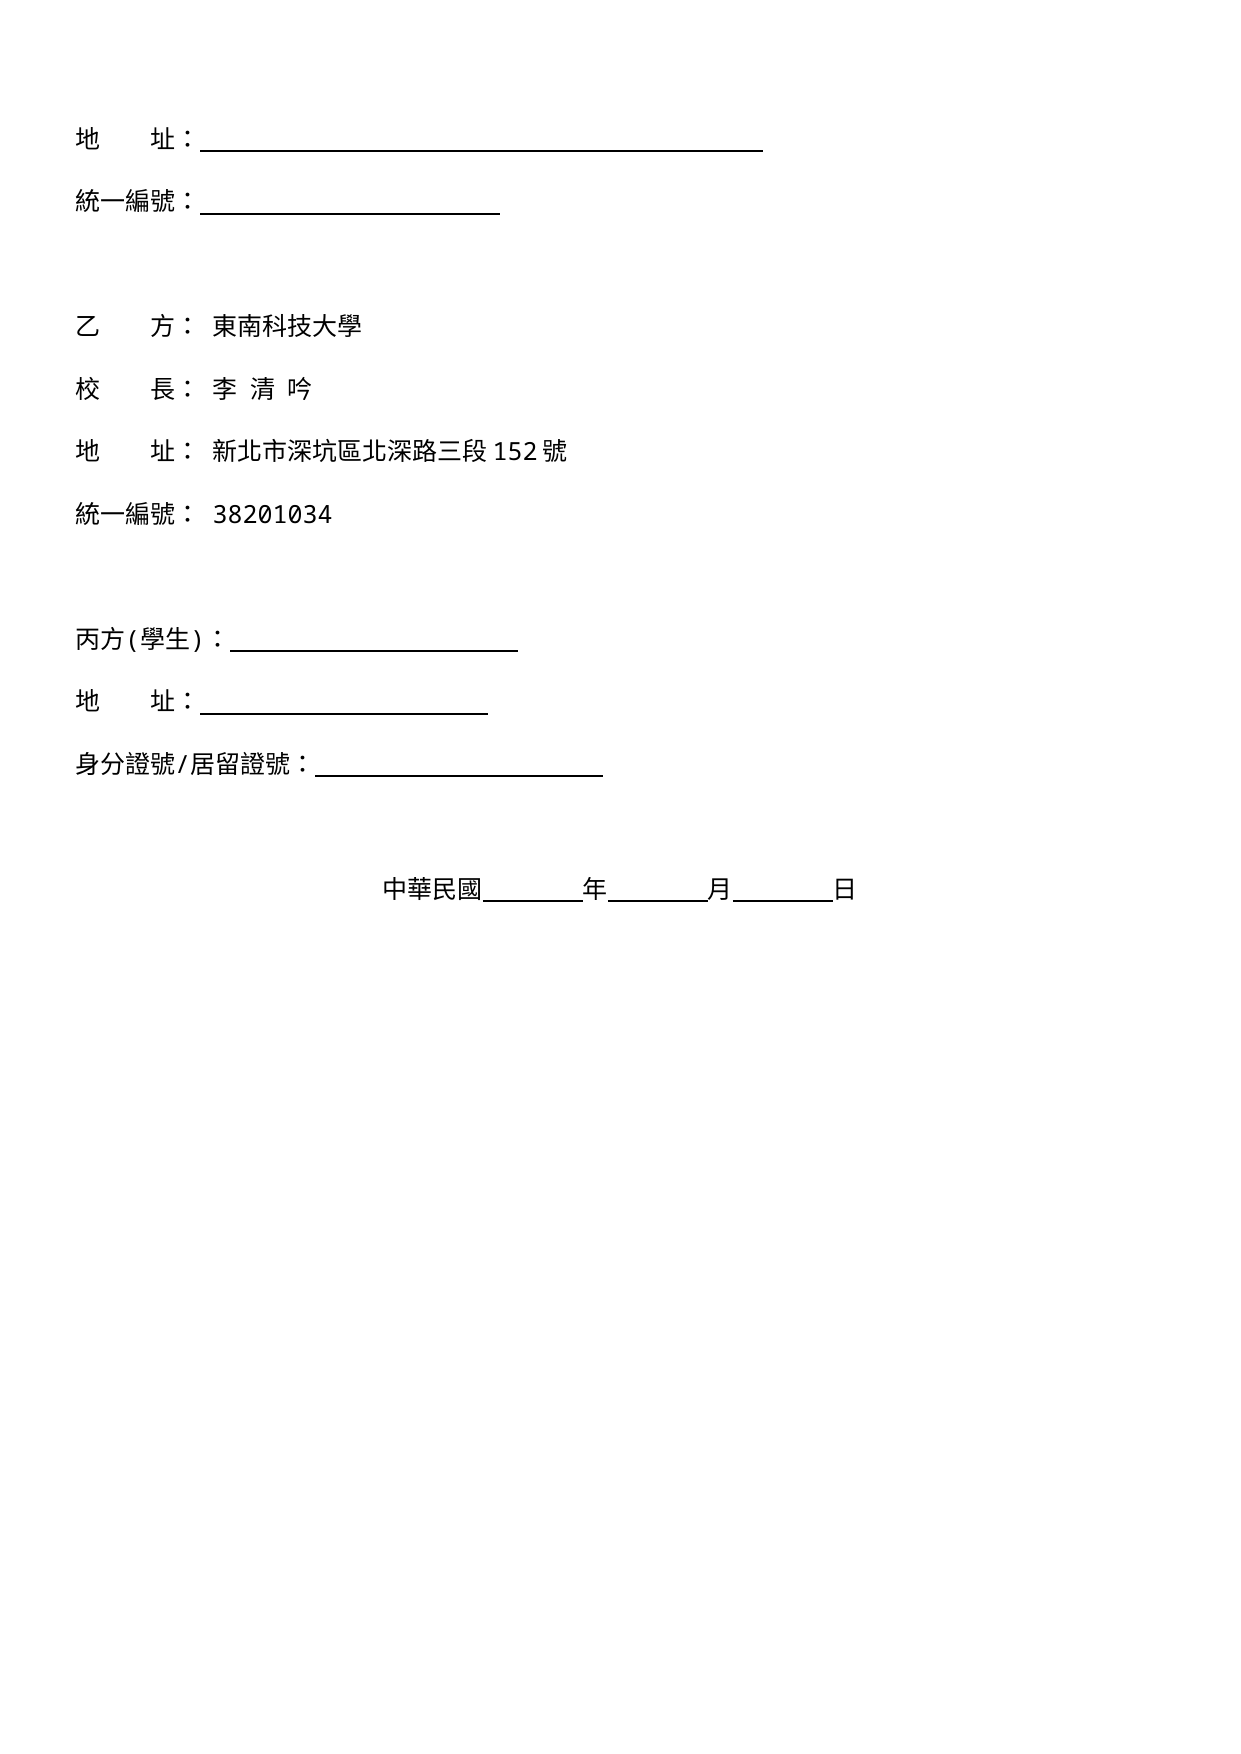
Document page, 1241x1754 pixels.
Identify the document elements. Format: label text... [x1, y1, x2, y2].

text 丙方(學生)： [75, 596, 1165, 658]
text 乙 方： 東南科技大學 [75, 283, 1165, 346]
text 校 長： 李 清 吟 [75, 346, 1165, 408]
text 地 址： [75, 658, 1165, 721]
text 身分證號/居留證號： [75, 721, 1165, 783]
text 統一編號： [75, 158, 1165, 221]
text 統一編號： 38201034 [75, 471, 1165, 533]
text 中華民國 年 月 日 [75, 846, 1165, 908]
text 地 址： [75, 96, 1165, 158]
text 地 址： 新北市深坑區北深路三段152號 [75, 408, 1165, 471]
